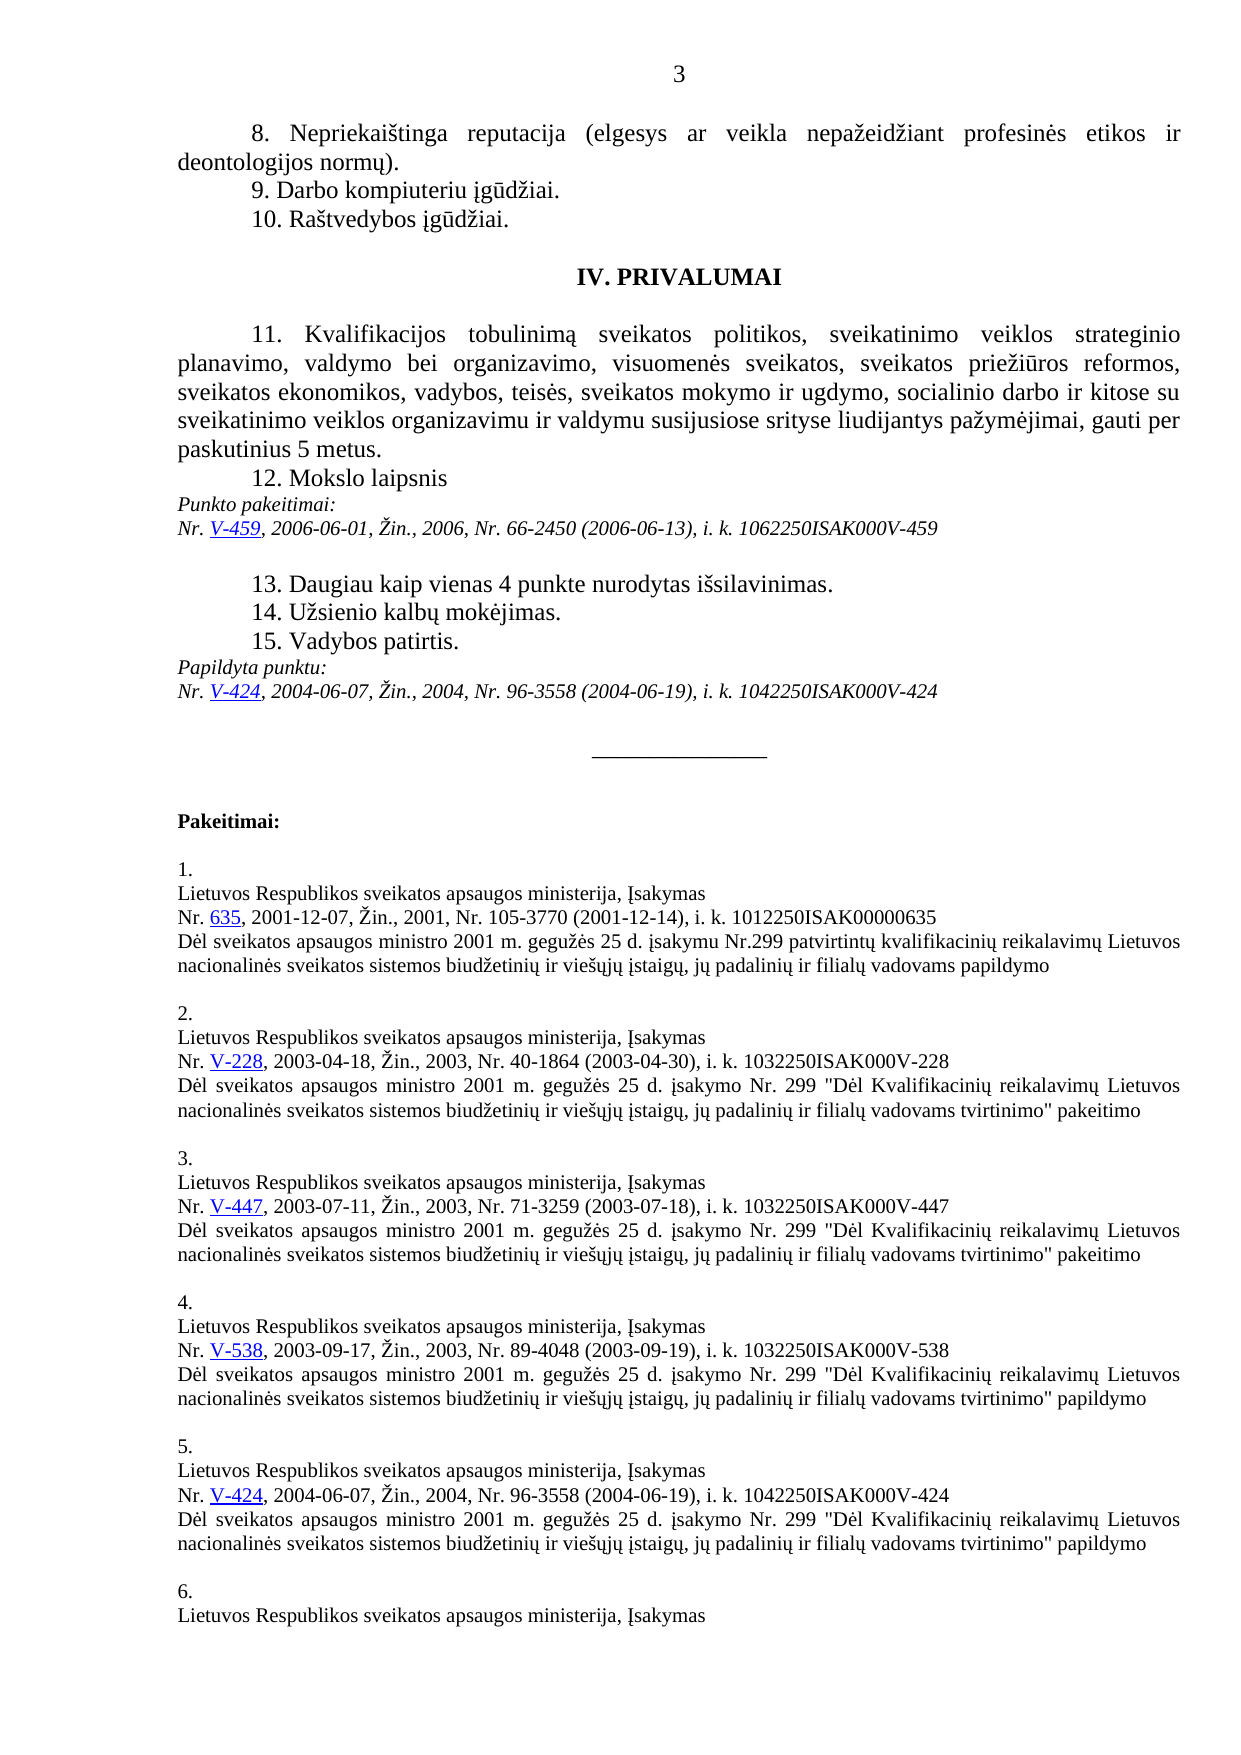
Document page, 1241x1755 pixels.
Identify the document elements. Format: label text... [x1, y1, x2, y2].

text 8. Nepriekaištinga reputacija (elgesys ar veikla nepažeidžiant profesinės etikos ir deontologijos normų). [177, 118, 1181, 176]
text ______________ [177, 732, 1181, 761]
text Nr. 635, 2001-12-07, Žin., 2001, Nr. 105-3770 (2001-12-14), i. k. 1012250ISAK00000635 [177, 905, 1181, 929]
text 2. [177, 1001, 1181, 1025]
text Lietuvos Respublikos sveikatos apsaugos ministerija, Įsakymas [177, 1025, 1181, 1049]
text Papildyta punktu: [177, 655, 1181, 679]
text Lietuvos Respublikos sveikatos apsaugos ministerija, Įsakymas [177, 1458, 1181, 1482]
text Dėl sveikatos apsaugos ministro 2001 m. gegužės 25 d. įsakymo Nr. 299 "Dėl Kvalifikacinių reikalavimų Lietuvos nacionalinės sveikatos sistemos biudžetinių ir viešųjų įstaigų, jų padalinių ir filialų vadovams tvirtinimo" pakeitimo [177, 1073, 1181, 1122]
text Dėl sveikatos apsaugos ministro 2001 m. gegužės 25 d. įsakymo Nr. 299 "Dėl Kvalifikacinių reikalavimų Lietuvos nacionalinės sveikatos sistemos biudžetinių ir viešųjų įstaigų, jų padalinių ir filialų vadovams tvirtinimo" papildymo [177, 1362, 1181, 1410]
text Nr. V-447, 2003-07-11, Žin., 2003, Nr. 71-3259 (2003-07-18), i. k. 1032250ISAK000V-447 [177, 1194, 1181, 1218]
text 11. Kvalifikacijos tobulinimą sveikatos politikos, sveikatinimo veiklos strateginio planavimo, valdymo bei organizavimo, visuomenės sveikatos, sveikatos priežiūros reformos, sveikatos ekonomikos, vadybos, teisės, sveikatos mokymo ir ugdymo, socialinio darbo ir kitose su sveikatinimo veiklos organizavimu ir valdymu susijusiose srityse liudijantys pažymėjimai, gauti per paskutinius 5 metus. [177, 319, 1181, 463]
text Nr. V-424, 2004-06-07, Žin., 2004, Nr. 96-3558 (2004-06-19), i. k. 1042250ISAK000V-424 [177, 679, 1181, 703]
text 3. [177, 1146, 1181, 1170]
text Nr. V-228, 2003-04-18, Žin., 2003, Nr. 40-1864 (2003-04-30), i. k. 1032250ISAK000V-228 [177, 1049, 1181, 1073]
text 10. Raštvedybos įgūdžiai. [177, 204, 1181, 233]
text Nr. V-424, 2004-06-07, Žin., 2004, Nr. 96-3558 (2004-06-19), i. k. 1042250ISAK000V-424 [177, 1482, 1181, 1507]
text 13. Daugiau kaip vienas 4 punkte nurodytas išsilavinimas. [177, 569, 1181, 597]
text Lietuvos Respublikos sveikatos apsaugos ministerija, Įsakymas [177, 1603, 1181, 1627]
text 14. Užsienio kalbų mokėjimas. [177, 597, 1181, 626]
text Dėl sveikatos apsaugos ministro 2001 m. gegužės 25 d. įsakymo Nr. 299 "Dėl Kvalifikacinių reikalavimų Lietuvos nacionalinės sveikatos sistemos biudžetinių ir viešųjų įstaigų, jų padalinių ir filialų vadovams tvirtinimo" pakeitimo [177, 1218, 1181, 1266]
text 12. Mokslo laipsnis [177, 463, 1181, 492]
text Punkto pakeitimai: [177, 492, 1181, 516]
text Nr. V-459, 2006-06-01, Žin., 2006, Nr. 66-2450 (2006-06-13), i. k. 1062250ISAK000V-459 [177, 516, 1181, 540]
text 4. [177, 1290, 1181, 1314]
text Pakeitimai: [177, 809, 1181, 833]
text Nr. V-538, 2003-09-17, Žin., 2003, Nr. 89-4048 (2003-09-19), i. k. 1032250ISAK000V-538 [177, 1338, 1181, 1362]
text 1. [177, 857, 1181, 881]
text Dėl sveikatos apsaugos ministro 2001 m. gegužės 25 d. įsakymo Nr. 299 "Dėl Kvalifikacinių reikalavimų Lietuvos nacionalinės sveikatos sistemos biudžetinių ir viešųjų įstaigų, jų padalinių ir filialų vadovams tvirtinimo" papildymo [177, 1507, 1181, 1555]
text 5. [177, 1434, 1181, 1458]
text 9. Darbo kompiuteriu įgūdžiai. [177, 176, 1181, 204]
text IV. Privalumai [177, 262, 1181, 291]
text Lietuvos Respublikos sveikatos apsaugos ministerija, Įsakymas [177, 881, 1181, 905]
text Lietuvos Respublikos sveikatos apsaugos ministerija, Įsakymas [177, 1170, 1181, 1194]
text Lietuvos Respublikos sveikatos apsaugos ministerija, Įsakymas [177, 1314, 1181, 1338]
text 15. Vadybos patirtis. [177, 626, 1181, 655]
text Dėl sveikatos apsaugos ministro 2001 m. gegužės 25 d. įsakymu Nr.299 patvirtintų kvalifikacinių reikalavimų Lietuvos nacionalinės sveikatos sistemos biudžetinių ir viešųjų įstaigų, jų padalinių ir filialų vadovams papildymo [177, 929, 1181, 977]
text 6. [177, 1579, 1181, 1603]
